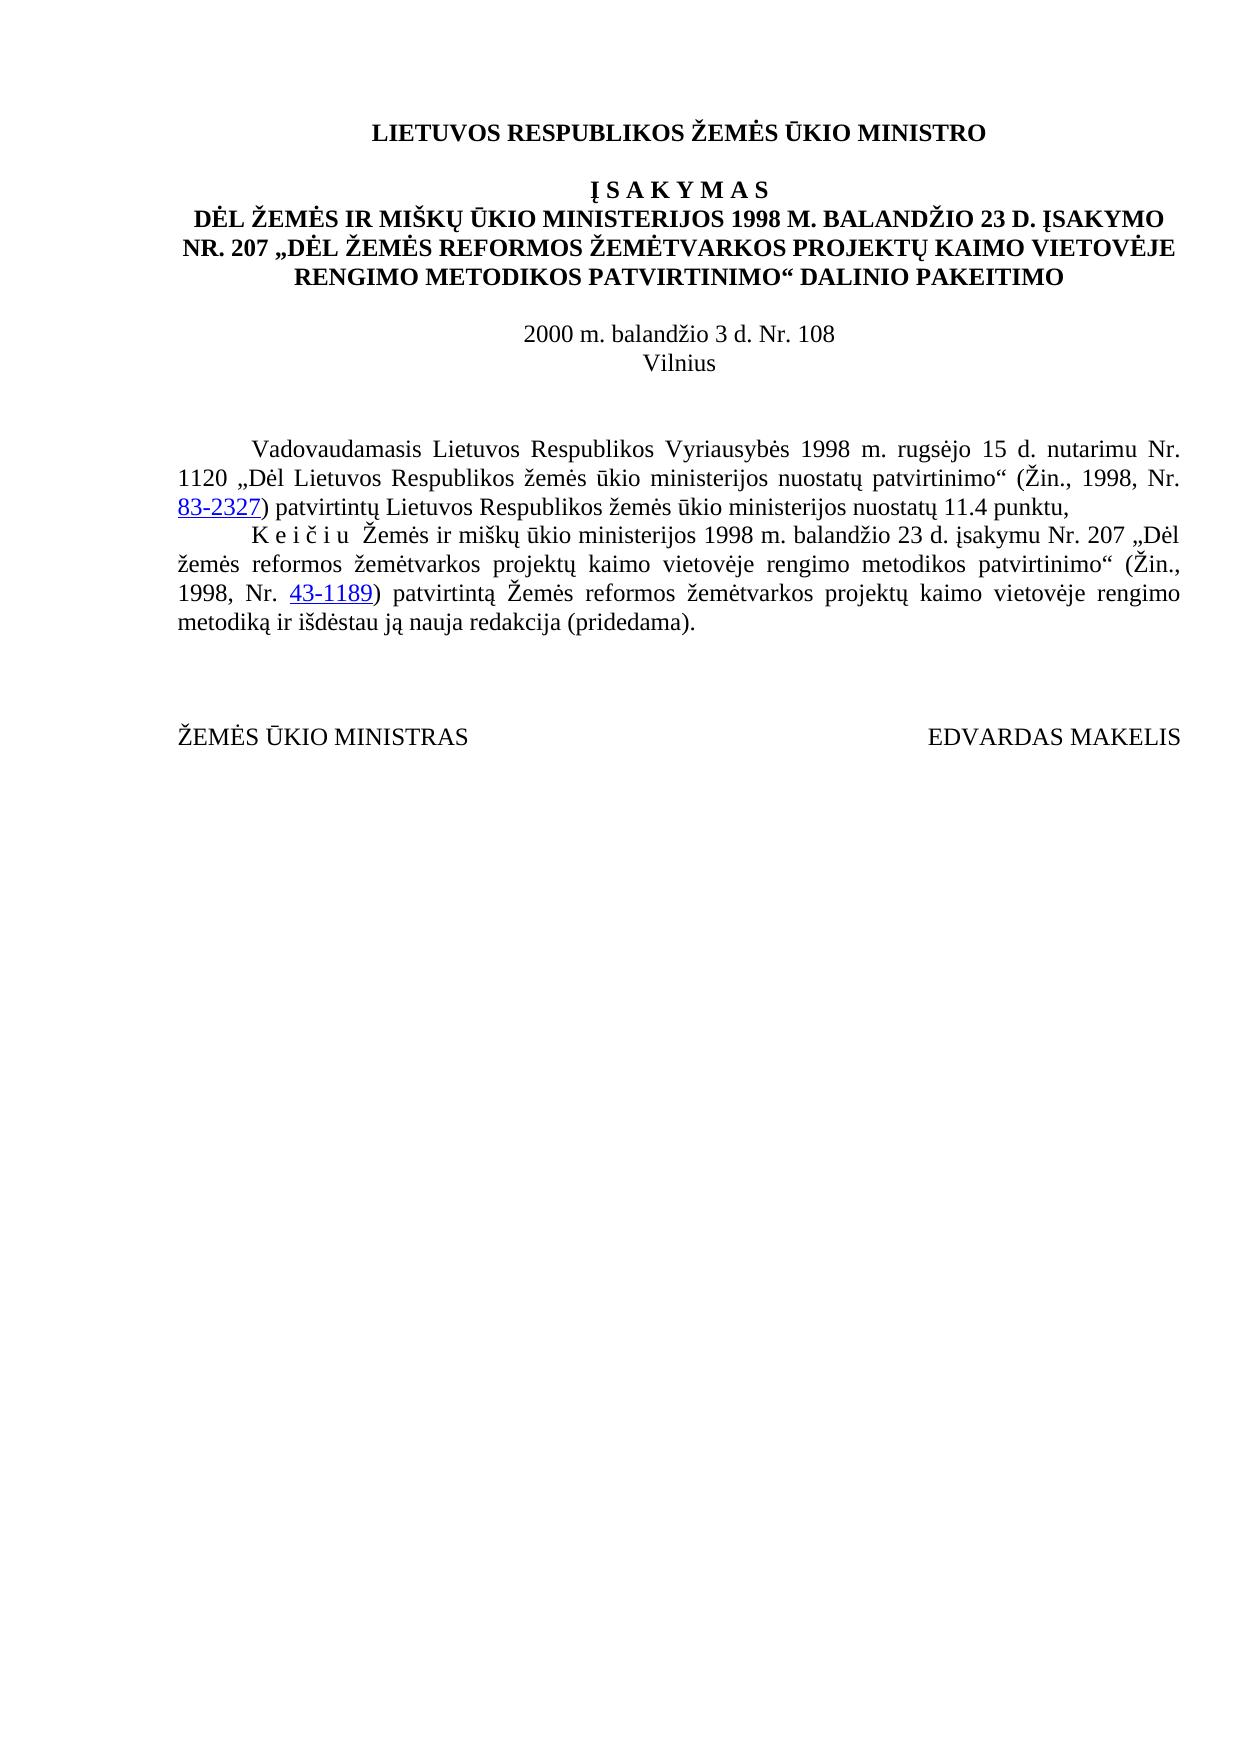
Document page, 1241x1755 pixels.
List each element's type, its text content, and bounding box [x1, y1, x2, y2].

text 2000 m. balandžio 3 d. Nr. 108 [177, 319, 1181, 348]
text ĮSAKYMAS [177, 176, 1181, 204]
text LIETUVOS RESPUBLIKOS ŽEMĖS ŪKIO MINISTRO [177, 118, 1181, 147]
text DĖL ŽEMĖS IR MIŠKŲ ŪKIO MINISTERIJOS 1998 M. BALANDŽIO 23 D. ĮSAKYMO NR. 207 „DĖL ŽEMĖS REFORMOS ŽEMĖTVARKOS PROJEKTŲ KAIMO VIETOVĖJE RENGIMO METODIKOS PATVIRTINIMO“ DALINIO PAKEITIMO [177, 204, 1181, 291]
text Vadovaudamasis Lietuvos Respublikos Vyriausybės 1998 m. rugsėjo 15 d. nutarimu Nr. 1120 „Dėl Lietuvos Respublikos žemės ūkio ministerijos nuostatų patvirtinimo“ (Žin., 1998, Nr. 83-2327) patvirtintų Lietuvos Respublikos žemės ūkio ministerijos nuostatų 11.4 punktu, [177, 434, 1181, 521]
text ŽEMĖS ŪKIO MINISTRAS EDVARDAS MAKELIS [177, 722, 1181, 751]
text Keičiu Žemės ir miškų ūkio ministerijos 1998 m. balandžio 23 d. įsakymu Nr. 207 „Dėl žemės reformos žemėtvarkos projektų kaimo vietovėje rengimo metodikos patvirtinimo“ (Žin., 1998, Nr. 43-1189) patvirtintą Žemės reformos žemėtvarkos projektų kaimo vietovėje rengimo metodiką ir išdėstau ją nauja redakcija (pridedama). [177, 521, 1181, 636]
text Vilnius [177, 348, 1181, 377]
